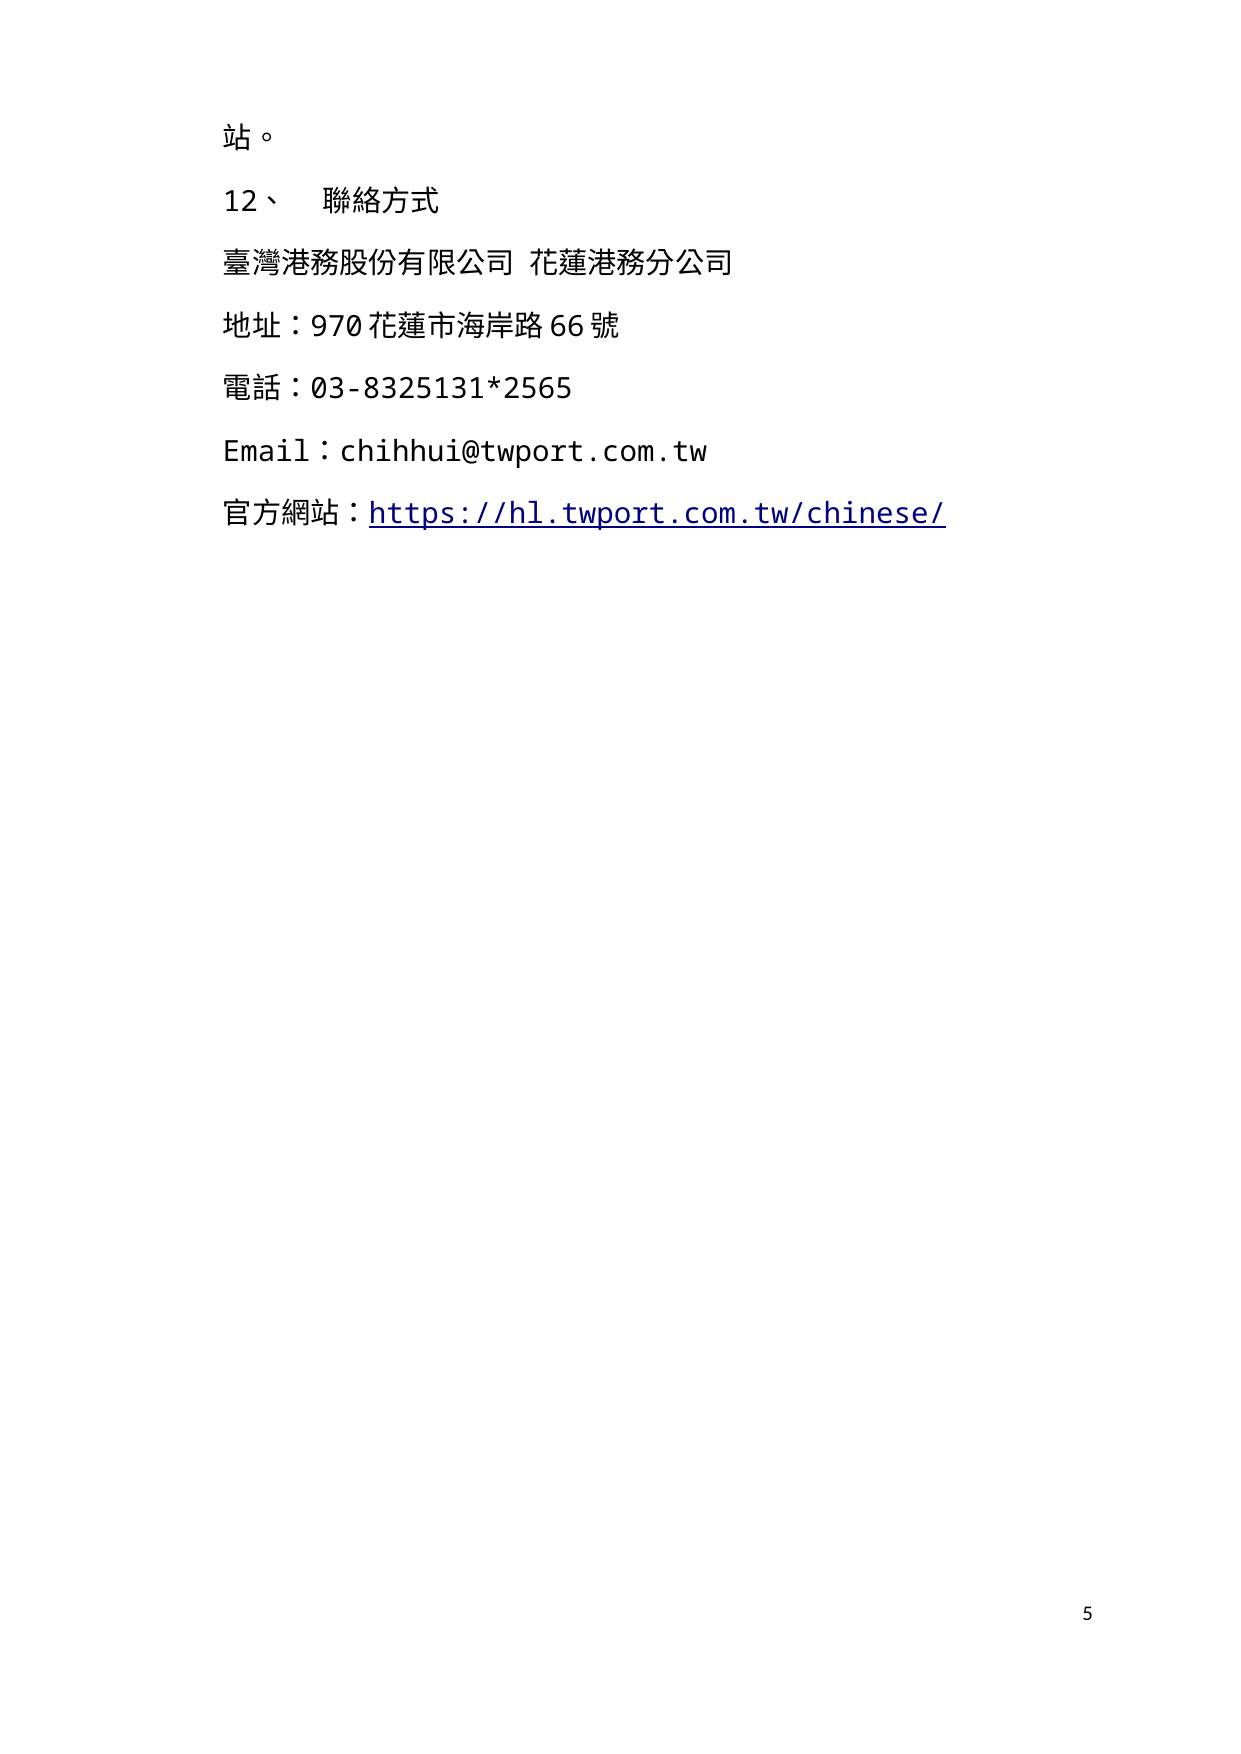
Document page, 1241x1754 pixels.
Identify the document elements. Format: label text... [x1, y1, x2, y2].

text 電話：03-8325131*2565 [223, 344, 1092, 407]
text Email：chihhui@twport.com.tw [223, 407, 1092, 469]
text 臺灣港務股份有限公司 花蓮港務分公司 [223, 219, 1092, 282]
text 官方網站：https://hl.twport.com.tw/chinese/ [223, 469, 1092, 532]
list 聯絡方式 [223, 157, 1092, 219]
text 地址：970花蓮市海岸路66號 [223, 282, 1092, 344]
list 若遇颱風、天候不良或不可抗力因素則另訂日期，主辦單位保留補充修改之權利，若有任何更動，皆以本活動網站公告為準，不另行通知。主辦單位保留隨時修正、暫停、終止或解釋本活動及本辦法之一切及最終權利，相關內容如有變動將另行公告於活動網站。 [223, 94, 1092, 157]
